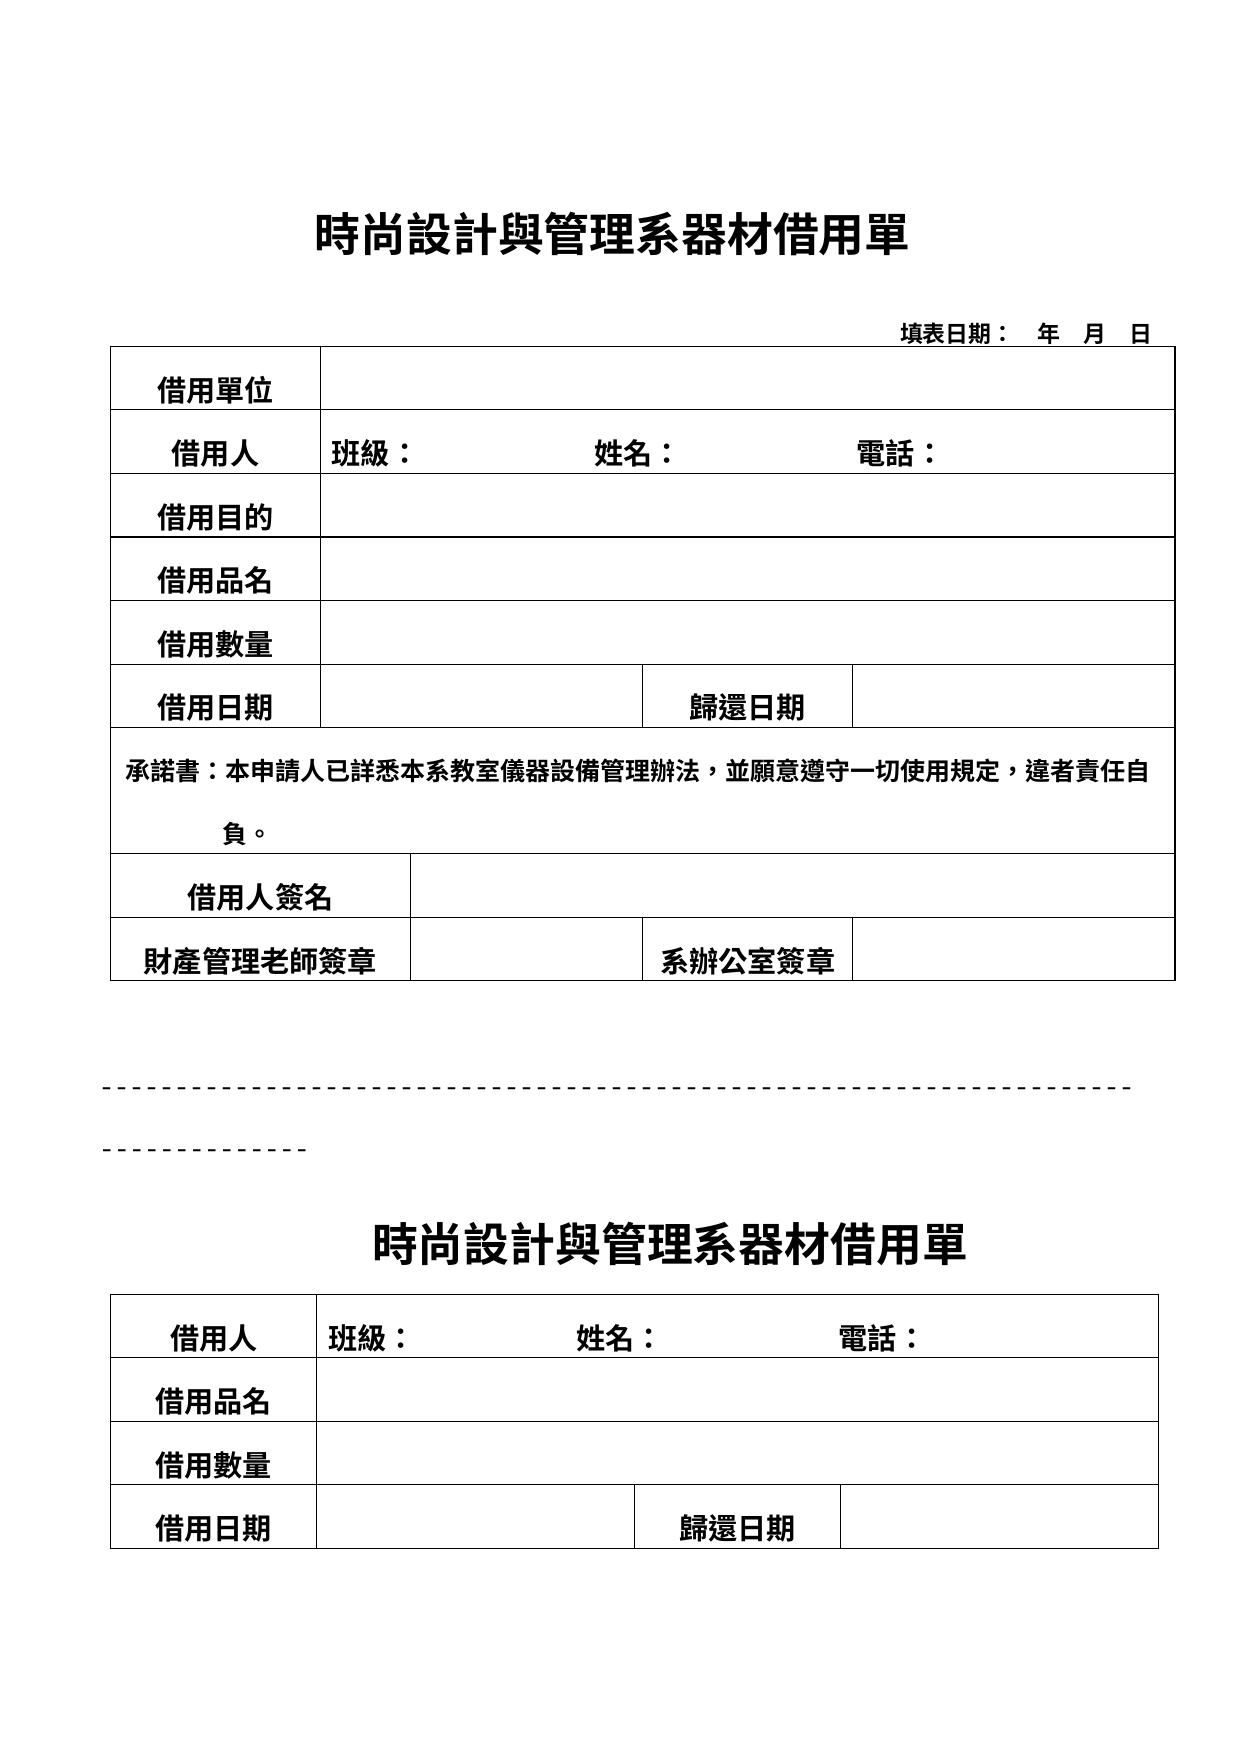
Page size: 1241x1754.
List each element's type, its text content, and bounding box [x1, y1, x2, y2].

table_cell 借用目的 [111, 474, 320, 536]
table_cell 借用品名 [111, 538, 320, 600]
table_cell 歸還日期 [643, 665, 852, 727]
table_cell [317, 1422, 1158, 1484]
text 時尚設計與管理系器材借用單 [187, 158, 1152, 283]
table_cell 系辦公室簽章 [643, 918, 852, 980]
table_cell 借用日期 [111, 1485, 316, 1548]
table_cell 借用人 [111, 410, 320, 473]
table_cell [317, 1358, 1158, 1421]
table_cell 借用日期 [111, 665, 320, 727]
table_cell [321, 538, 1174, 600]
table_cell 借用數量 [111, 1422, 316, 1484]
table_header 班級： 姓名： 電話： [317, 1295, 1158, 1357]
table_cell 財產管理老師簽章 [111, 918, 410, 980]
table_cell 借用人簽名 [111, 854, 410, 917]
table_cell [841, 1485, 1158, 1548]
table_cell 班級： 姓名： 電話： [321, 410, 1174, 473]
table_header 借用人 [111, 1295, 316, 1357]
text 時尚設計與管理系器材借用單 [187, 1169, 1152, 1294]
table_cell [411, 854, 1174, 917]
table_cell 借用品名 [111, 1358, 316, 1421]
text ----------------------------------------------------------------------------------- [99, 1044, 1147, 1169]
table_header 借用單位 [111, 347, 320, 409]
table_cell [321, 474, 1174, 536]
table_cell [321, 665, 642, 727]
table_cell [411, 918, 642, 980]
table_cell [321, 601, 1174, 663]
text 填表日期： 年 月 日 [187, 283, 1152, 346]
table_header [321, 347, 1174, 409]
table_cell [853, 665, 1174, 727]
table_cell 承諾書：本申請人已詳悉本系教室儀器設備管理辦法，並願意遵守一切使用規定，違者責任自負。 [111, 728, 1174, 853]
table_cell [317, 1485, 634, 1548]
table_cell 歸還日期 [635, 1485, 840, 1548]
table_cell 借用數量 [111, 601, 320, 663]
table_cell [853, 918, 1174, 980]
